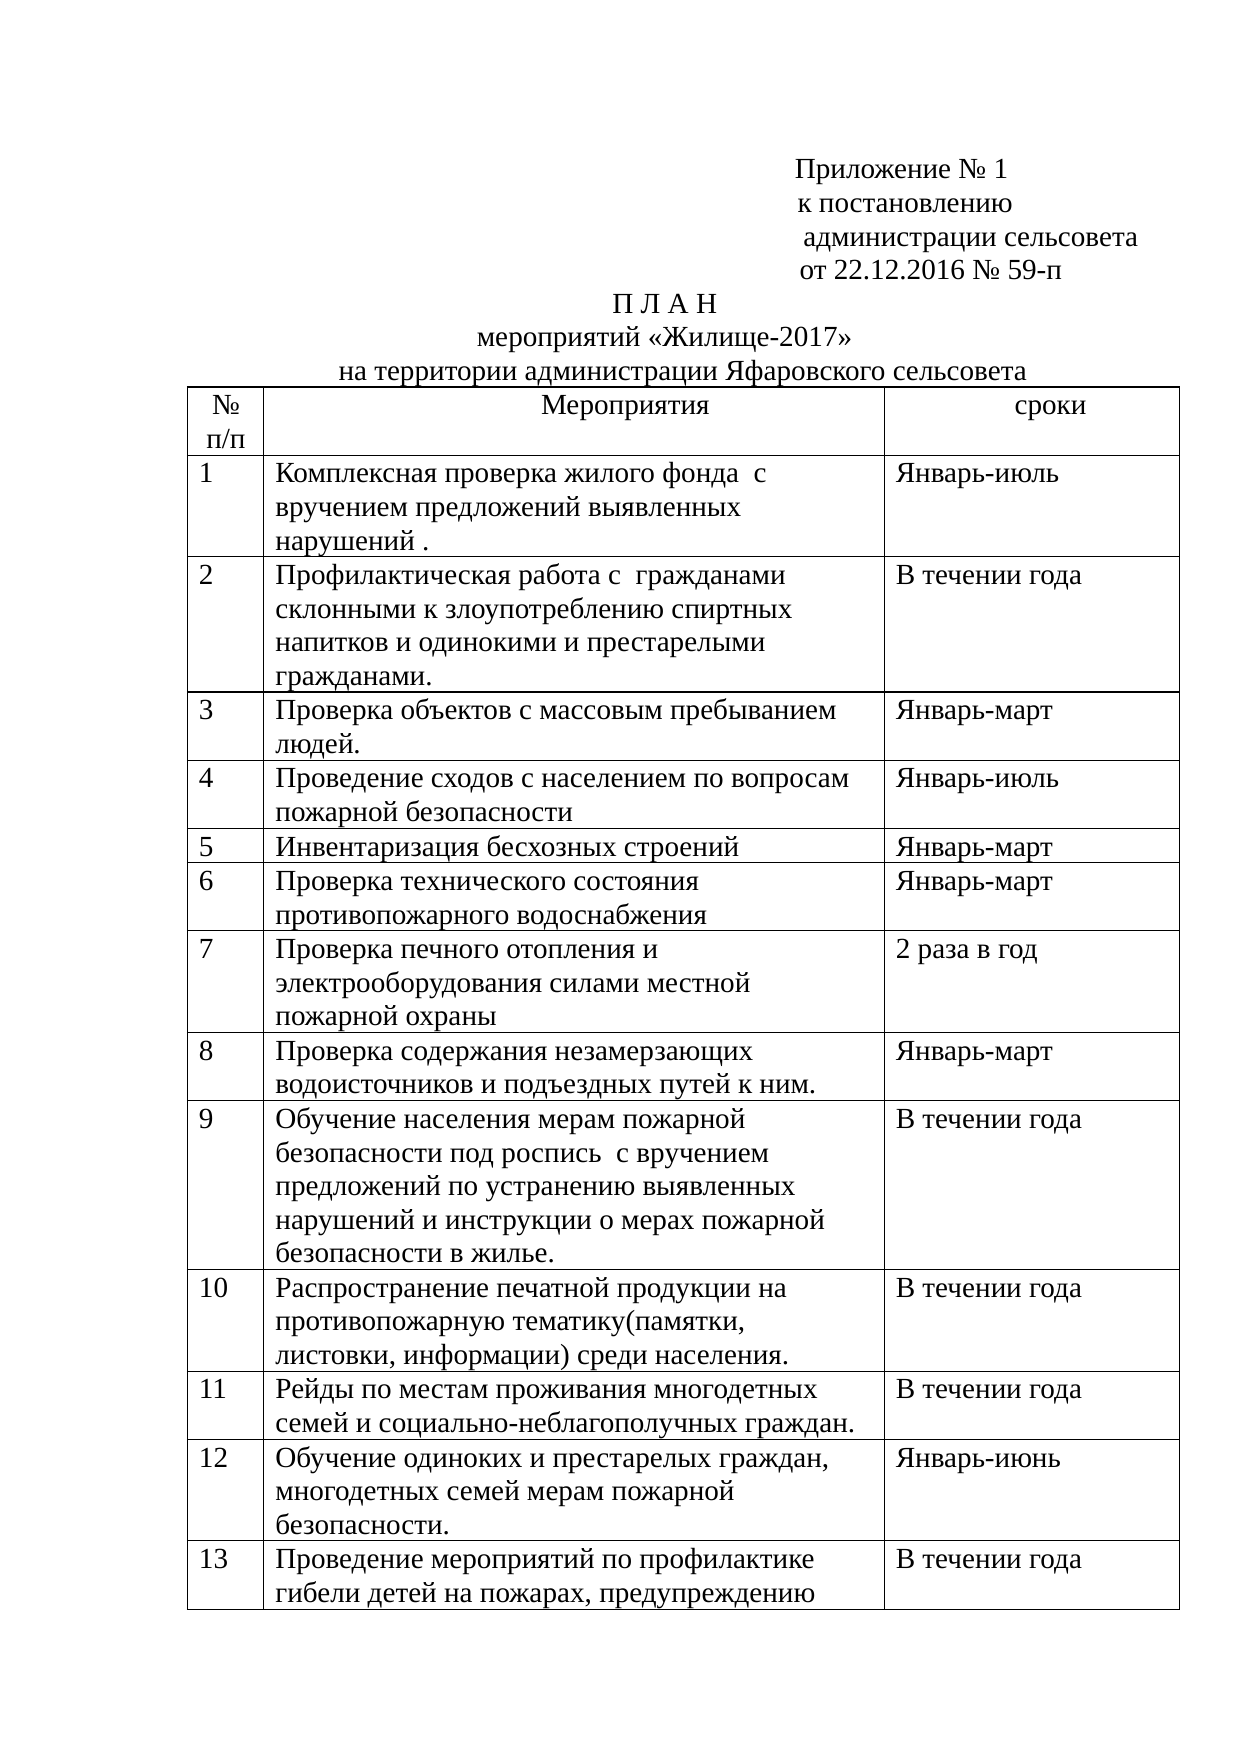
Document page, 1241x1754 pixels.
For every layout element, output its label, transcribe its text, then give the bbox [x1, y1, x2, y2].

table_header № п/п [188, 388, 263, 454]
table_cell Обучение одиноких и престарелых граждан, многодетных семей мерам пожарной безопасности. [264, 1440, 884, 1540]
table_cell 10 [188, 1270, 263, 1371]
table_cell 6 [188, 863, 263, 930]
text мероприятий «Жилище-2017» [177, 319, 1151, 353]
table_cell Проведение мероприятий по профилактике гибели детей на пожарах, предупреждению [264, 1541, 884, 1608]
table_cell В течении года [885, 1270, 1179, 1371]
table_cell Проверка технического состояния противопожарного водоснабжения [264, 863, 884, 930]
table_cell Инвентаризация бесхозных строений [264, 829, 884, 862]
table_cell 4 [188, 761, 263, 828]
table_cell Январь-март [885, 693, 1179, 759]
table_cell 12 [188, 1440, 263, 1540]
table_cell Рейды по местам проживания многодетных семей и социально-неблагополучных граждан. [264, 1372, 884, 1439]
table_cell Январь-июль [885, 761, 1179, 828]
text администрации сельсовета [177, 219, 1151, 252]
table_header сроки [885, 388, 1179, 454]
table_cell В течении года [885, 1541, 1179, 1608]
table_cell Проверка объектов с массовым пребыванием людей. [264, 693, 884, 759]
table_cell В течении года [885, 557, 1179, 691]
table_cell Проведение сходов с населением по вопросам пожарной безопасности [264, 761, 884, 828]
table_cell Распространение печатной продукции на противопожарную тематику(памятки, листовки, информации) среди населения. [264, 1270, 884, 1371]
text на территории администрации Яфаровского сельсовета [177, 353, 1151, 386]
table_cell Проверка содержания незамерзающих водоисточников и подъездных путей к ним. [264, 1033, 884, 1100]
text к постановлению [177, 185, 1151, 219]
table_cell Январь-июль [885, 456, 1179, 556]
text Приложение № 1 [177, 152, 1151, 185]
table_cell 2 раза в год [885, 931, 1179, 1032]
table_cell 11 [188, 1372, 263, 1439]
table_cell 13 [188, 1541, 263, 1608]
table_cell Январь-март [885, 829, 1179, 862]
table_cell 7 [188, 931, 263, 1032]
table_header Мероприятия [264, 388, 884, 454]
table_cell 2 [188, 557, 263, 691]
table_cell Профилактическая работа с гражданами склонными к злоупотреблению спиртных напитков и одинокими и престарелыми гражданами. [264, 557, 884, 691]
table_cell Комплексная проверка жилого фонда с вручением предложений выявленных нарушений . [264, 456, 884, 556]
table_cell В течении года [885, 1372, 1179, 1439]
text от 22.12.2016 № 59-п [177, 252, 1151, 286]
table_cell 3 [188, 693, 263, 759]
table_cell Январь-март [885, 863, 1179, 930]
table_cell Январь-июнь [885, 1440, 1179, 1540]
text П Л А Н [177, 286, 1151, 319]
table_cell Обучение населения мерам пожарной безопасности под роспись с вручением предложений по устранению выявленных нарушений и инструкции о мерах пожарной безопасности в жилье. [264, 1101, 884, 1269]
table_cell 1 [188, 456, 263, 556]
table_cell Проверка печного отопления и электрооборудования силами местной пожарной охраны [264, 931, 884, 1032]
table_cell Январь-март [885, 1033, 1179, 1100]
table_cell 8 [188, 1033, 263, 1100]
table_cell В течении года [885, 1101, 1179, 1269]
table_cell 5 [188, 829, 263, 862]
table_cell 9 [188, 1101, 263, 1269]
